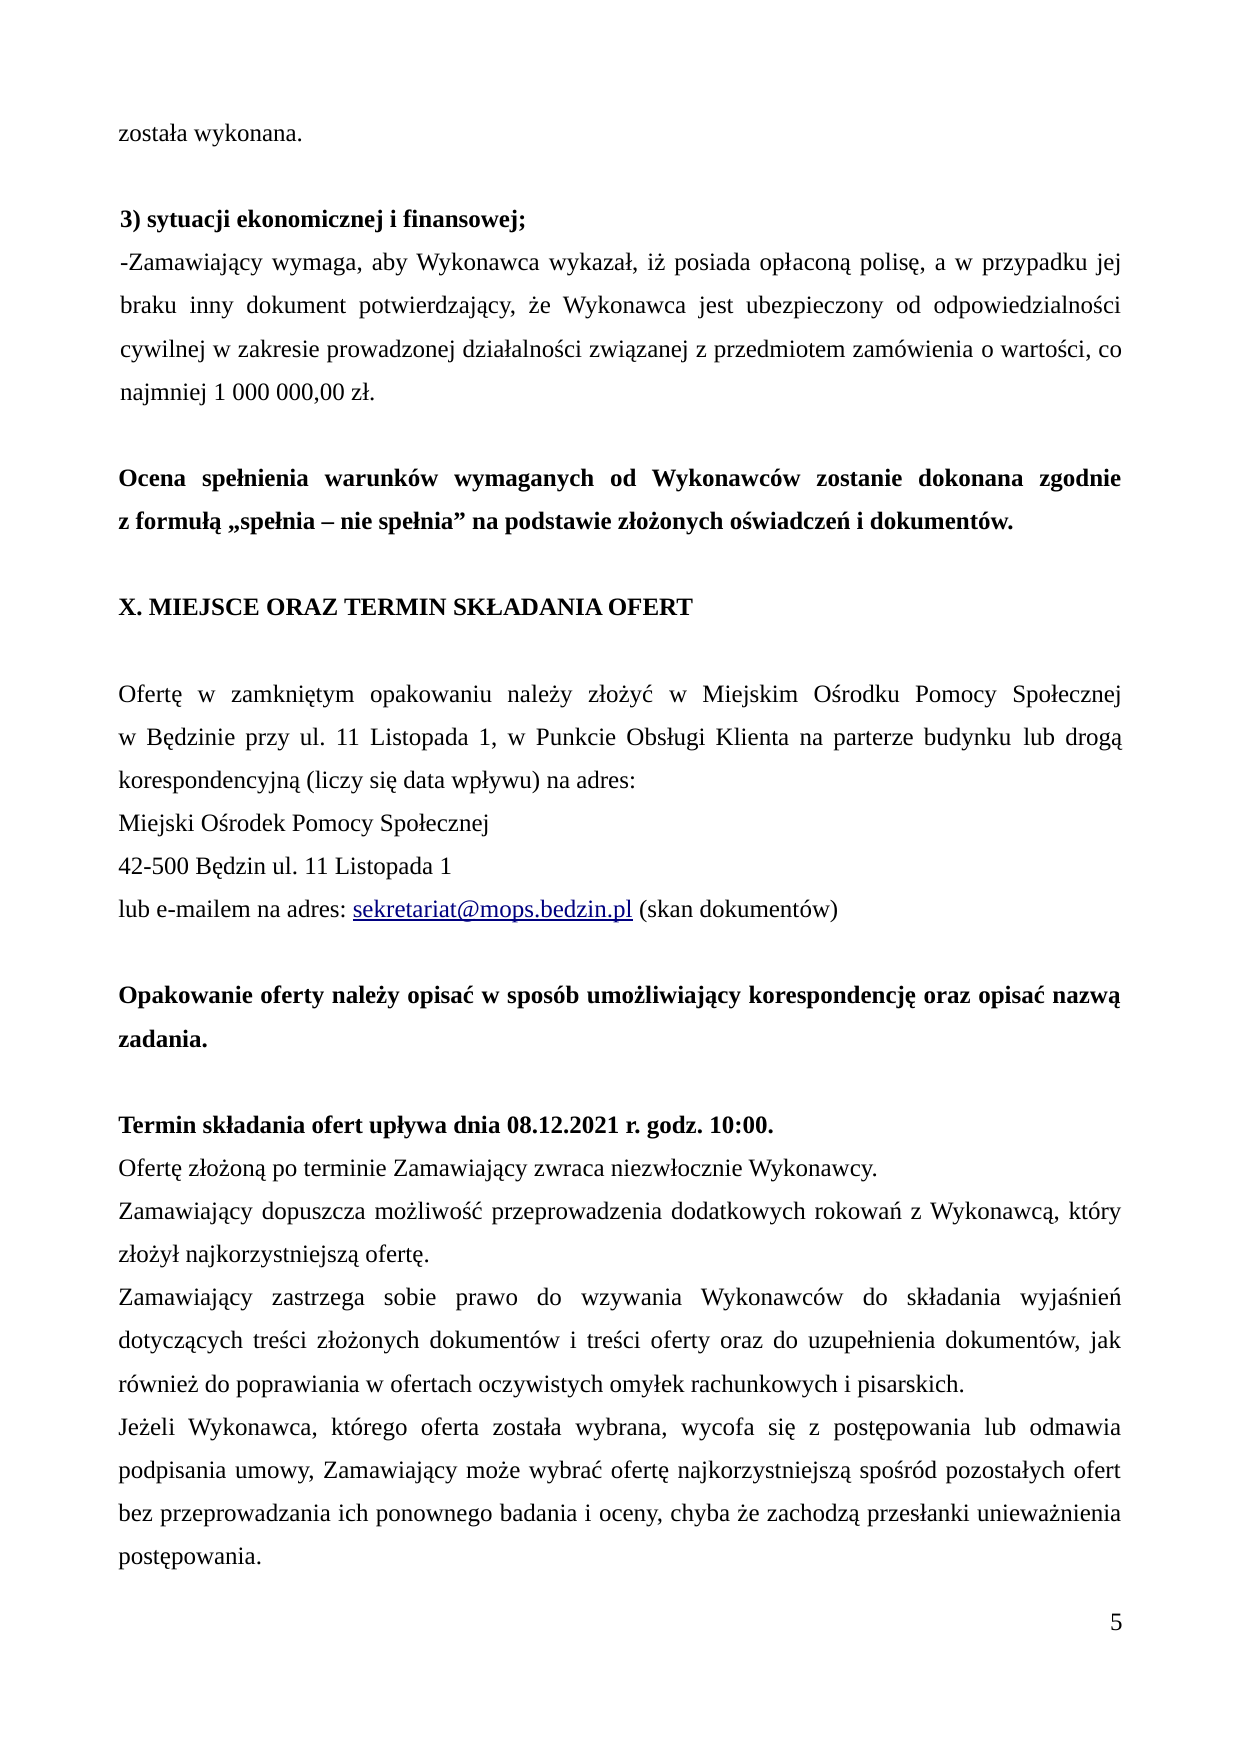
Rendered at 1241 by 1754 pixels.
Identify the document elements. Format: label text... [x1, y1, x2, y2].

text Miejski Ośrodek Pomocy Społecznej [118, 808, 1122, 837]
text Ofertę złożoną po terminie Zamawiający zwraca niezwłocznie Wykonawcy. [118, 1153, 1122, 1182]
text Jeżeli Wykonawca, którego oferta została wybrana, wycofa się z postępowania lub odmawia podpisania umowy, Zamawiający może wybrać ofertę najkorzystniejszą spośród pozostałych ofert bez przeprowadzania ich ponownego badania i oceny, chyba że zachodzą przesłanki unieważnienia postępowania. [118, 1412, 1122, 1570]
text Zamawiający dopuszcza możliwość przeprowadzenia dodatkowych rokowań z Wykonawcą, który złożył najkorzystniejszą ofertę. [118, 1196, 1122, 1268]
text Ocena spełnienia warunków wymaganych od Wykonawców zostanie dokonana zgodnie z formułą „spełnia – nie spełnia” na podstawie złożonych oświadczeń i dokumentów. [118, 463, 1122, 535]
text X. MIEJSCE ORAZ TERMIN SKŁADANIA OFERT [118, 592, 1122, 621]
text Zamawiający zastrzega sobie prawo do wzywania Wykonawców do składania wyjaśnień dotyczących treści złożonych dokumentów i treści oferty oraz do uzupełnienia dokumentów, jak również do poprawiania w ofertach oczywistych omyłek rachunkowych i pisarskich. [118, 1282, 1122, 1397]
text została wykonana. [118, 118, 1122, 147]
text Ofertę w zamkniętym opakowaniu należy złożyć w Miejskim Ośrodku Pomocy Społecznej w Będzinie przy ul. 11 Listopada 1, w Punkcie Obsługi Klienta na parterze budynku lub drogą korespondencyjną (liczy się data wpływu) na adres: [118, 679, 1122, 794]
text Opakowanie oferty należy opisać w sposób umożliwiający korespondencję oraz opisać nazwą zadania. [118, 981, 1122, 1052]
list -Zamawiający wymaga, aby Wykonawca wykazał, iż posiada opłaconą polisę, a w przypadku jej braku inny dokument potwierdzający, że Wykonawca jest ubezpieczony od odpowiedzialności cywilnej w zakresie prowadzonej działalności związanej z przedmiotem zamówienia o wartości, co najmniej 1 000 000,00 zł. [120, 247, 1122, 406]
text Termin składania ofert upływa dnia 08.12.2021 r. godz. 10:00. [118, 1110, 1122, 1139]
text 42-500 Będzin ul. 11 Listopada 1 [118, 851, 1122, 880]
text lub e-mailem na adres: sekretariat@mops.bedzin.pl (skan dokumentów) [118, 894, 1122, 923]
list 3) sytuacji ekonomicznej i finansowej; [120, 204, 1122, 233]
